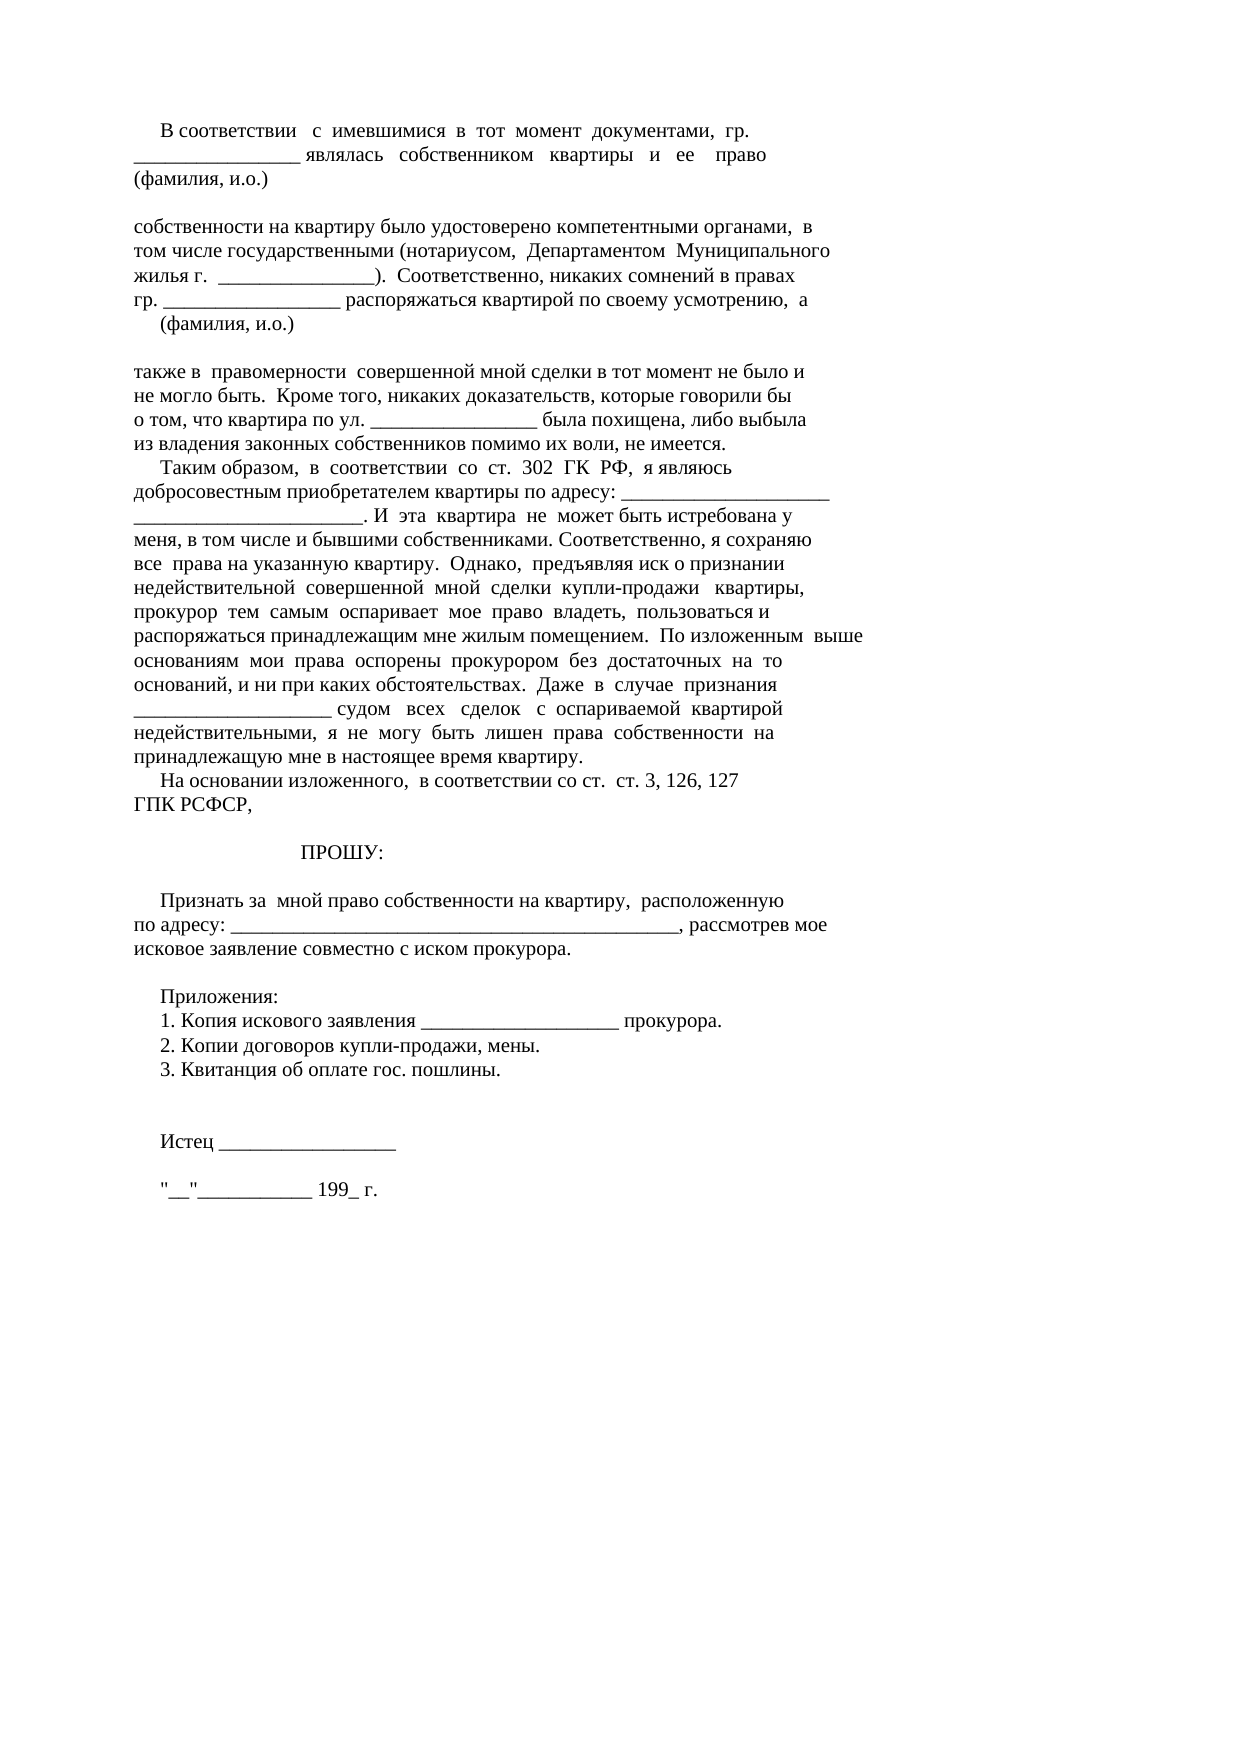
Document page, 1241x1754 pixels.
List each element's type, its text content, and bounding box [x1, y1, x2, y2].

text ______________________. И эта квартира не может быть истребована у [118, 503, 1122, 527]
text ПРОШУ: [118, 840, 1122, 864]
text добросовестным приобретателем квартиры по адресу: ____________________ [118, 479, 1122, 503]
text также в правомерности совершенной мной сделки в тот момент не было и [118, 359, 1122, 383]
text На основании изложенного, в соответствии со ст. ст. 3, 126, 127 [118, 768, 1122, 792]
text из владения законных собственников помимо их воли, не имеется. [118, 431, 1122, 455]
text ___________________ судом всех сделок с оспариваемой квартирой [118, 696, 1122, 720]
text исковое заявление совместно с иском прокурора. [118, 936, 1122, 960]
text Таким образом, в соответствии со ст. 302 ГК РФ, я являюсь [118, 455, 1122, 479]
text 1. Копия искового заявления ___________________ прокурора. [118, 1008, 1122, 1032]
text о том, что квартира по ул. ________________ была похищена, либо выбыла [118, 407, 1122, 431]
text по адресу: ___________________________________________, рассмотрев мое [118, 912, 1122, 936]
text не могло быть. Кроме того, никаких доказательств, которые говорили бы [118, 383, 1122, 407]
text (фамилия, и.о.) [118, 166, 1122, 190]
text гр. _________________ распоряжаться квартирой по своему усмотрению, а [118, 287, 1122, 311]
text В соответствии с имевшимися в тот момент документами, гр. [118, 118, 1122, 142]
text 3. Квитанция об оплате гос. пошлины. [118, 1057, 1122, 1081]
text распоряжаться принадлежащим мне жилым помещением. По изложенным выше [118, 623, 1122, 647]
text меня, в том числе и бывшими собственниками. Соответственно, я сохраняю [118, 527, 1122, 551]
text Признать за мной право собственности на квартиру, расположенную [118, 888, 1122, 912]
text Истец _________________ [118, 1129, 1122, 1153]
text прокурор тем самым оспаривает мое право владеть, пользоваться и [118, 599, 1122, 623]
text все права на указанную квартиру. Однако, предъявляя иск о признании [118, 551, 1122, 575]
text недействительными, я не могу быть лишен права собственности на [118, 720, 1122, 744]
text основаниям мои права оспорены прокурором без достаточных на то [118, 647, 1122, 672]
text Приложения: [118, 984, 1122, 1008]
text жилья г. _______________). Соответственно, никаких сомнений в правах [118, 262, 1122, 287]
text "__"___________ 199_ г. [118, 1177, 1122, 1201]
text (фамилия, и.о.) [118, 311, 1122, 335]
text ________________ являлась собственником квартиры и ее право [118, 142, 1122, 166]
text том числе государственными (нотариусом, Департаментом Муниципального [118, 238, 1122, 262]
text ГПК РСФСР, [118, 792, 1122, 816]
text оснований, и ни при каких обстоятельствах. Даже в случае признания [118, 672, 1122, 696]
text 2. Копии договоров купли-продажи, мены. [118, 1032, 1122, 1057]
text недействительной совершенной мной сделки купли-продажи квартиры, [118, 575, 1122, 599]
text принадлежащую мне в настоящее время квартиру. [118, 744, 1122, 768]
text собственности на квартиру было удостоверено компетентными органами, в [118, 214, 1122, 238]
